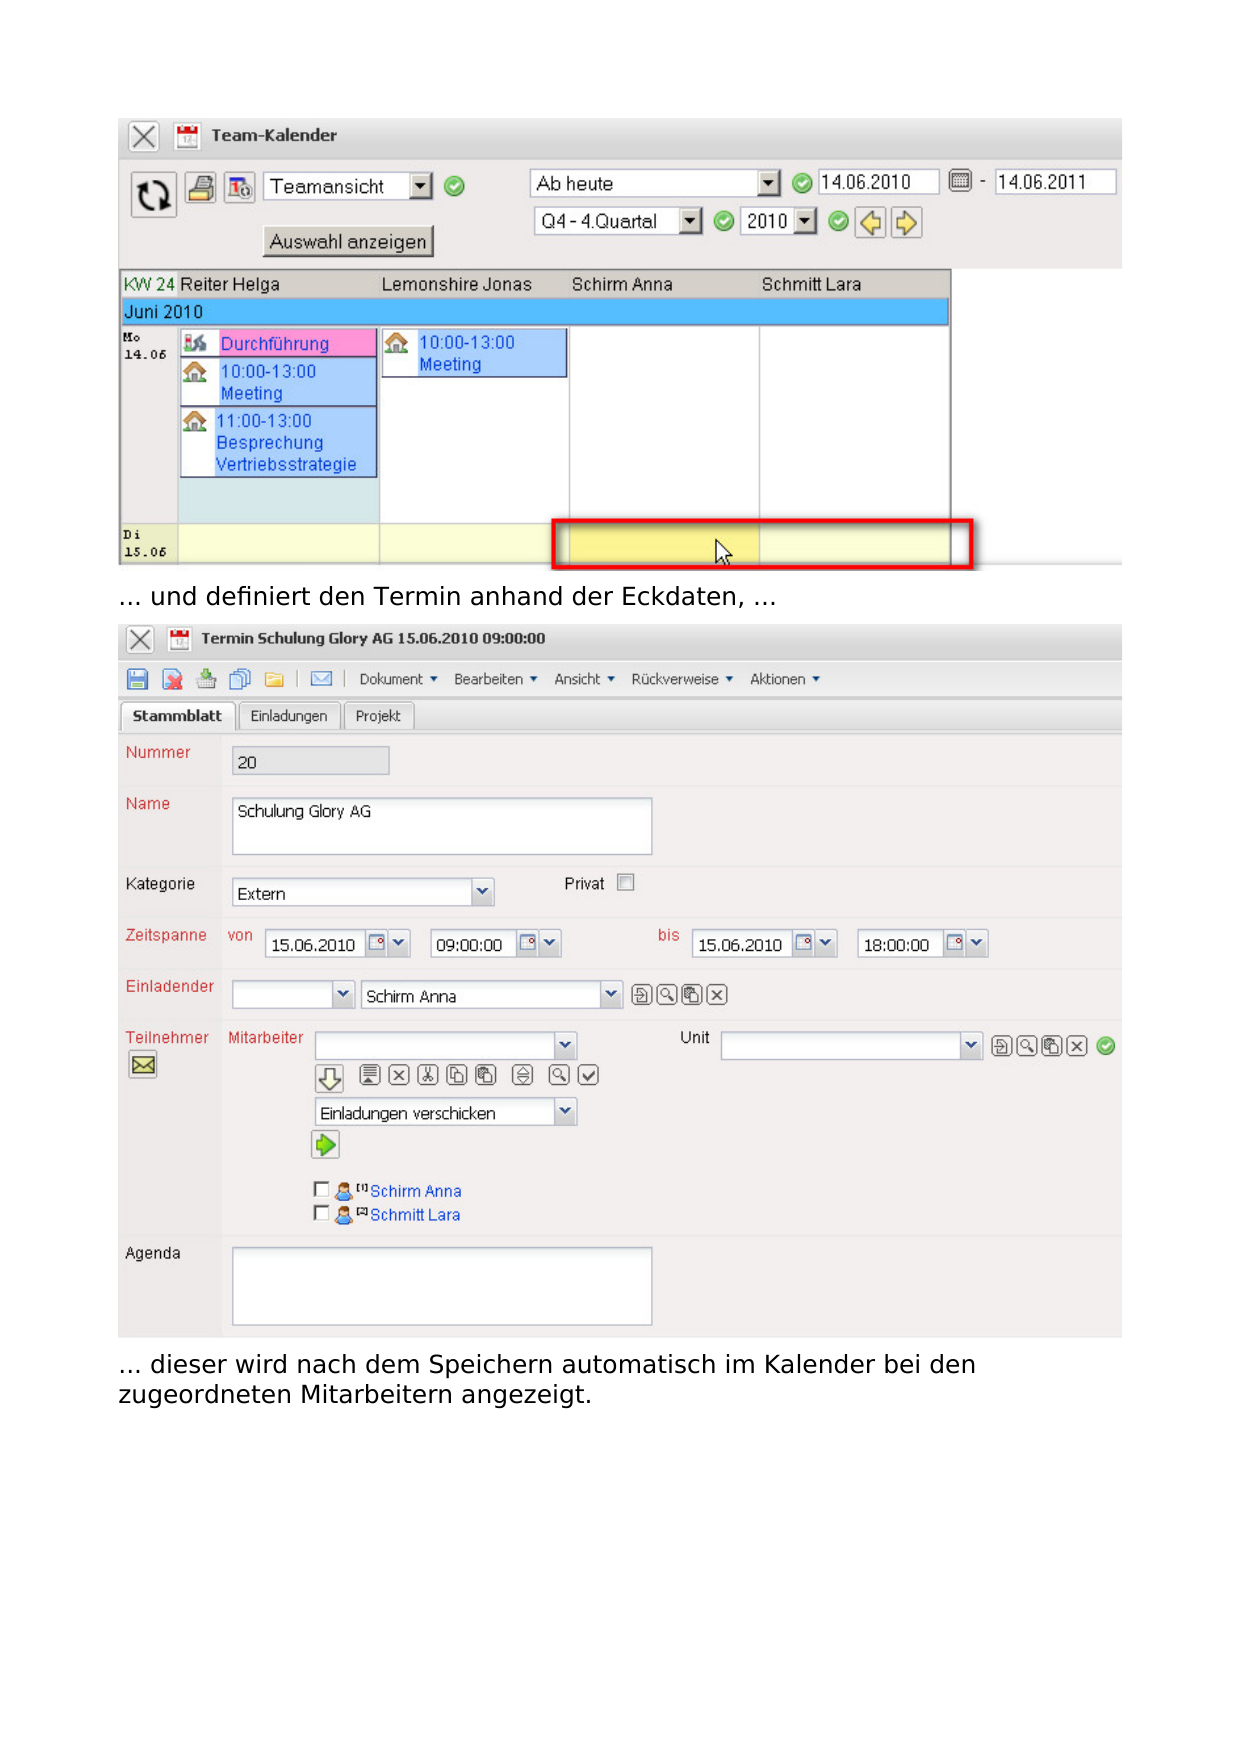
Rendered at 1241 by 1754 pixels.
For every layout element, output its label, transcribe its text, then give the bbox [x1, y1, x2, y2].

text ... dieser wird nach dem Speichern automatisch im Kalender bei den zugeordneten Mitarbeitern angezeigt. [118, 1351, 1122, 1409]
text ... und definiert den Termin anhand der Eckdaten, ... [118, 583, 1122, 612]
picture [118, 624, 1123, 1339]
picture [118, 118, 1123, 571]
